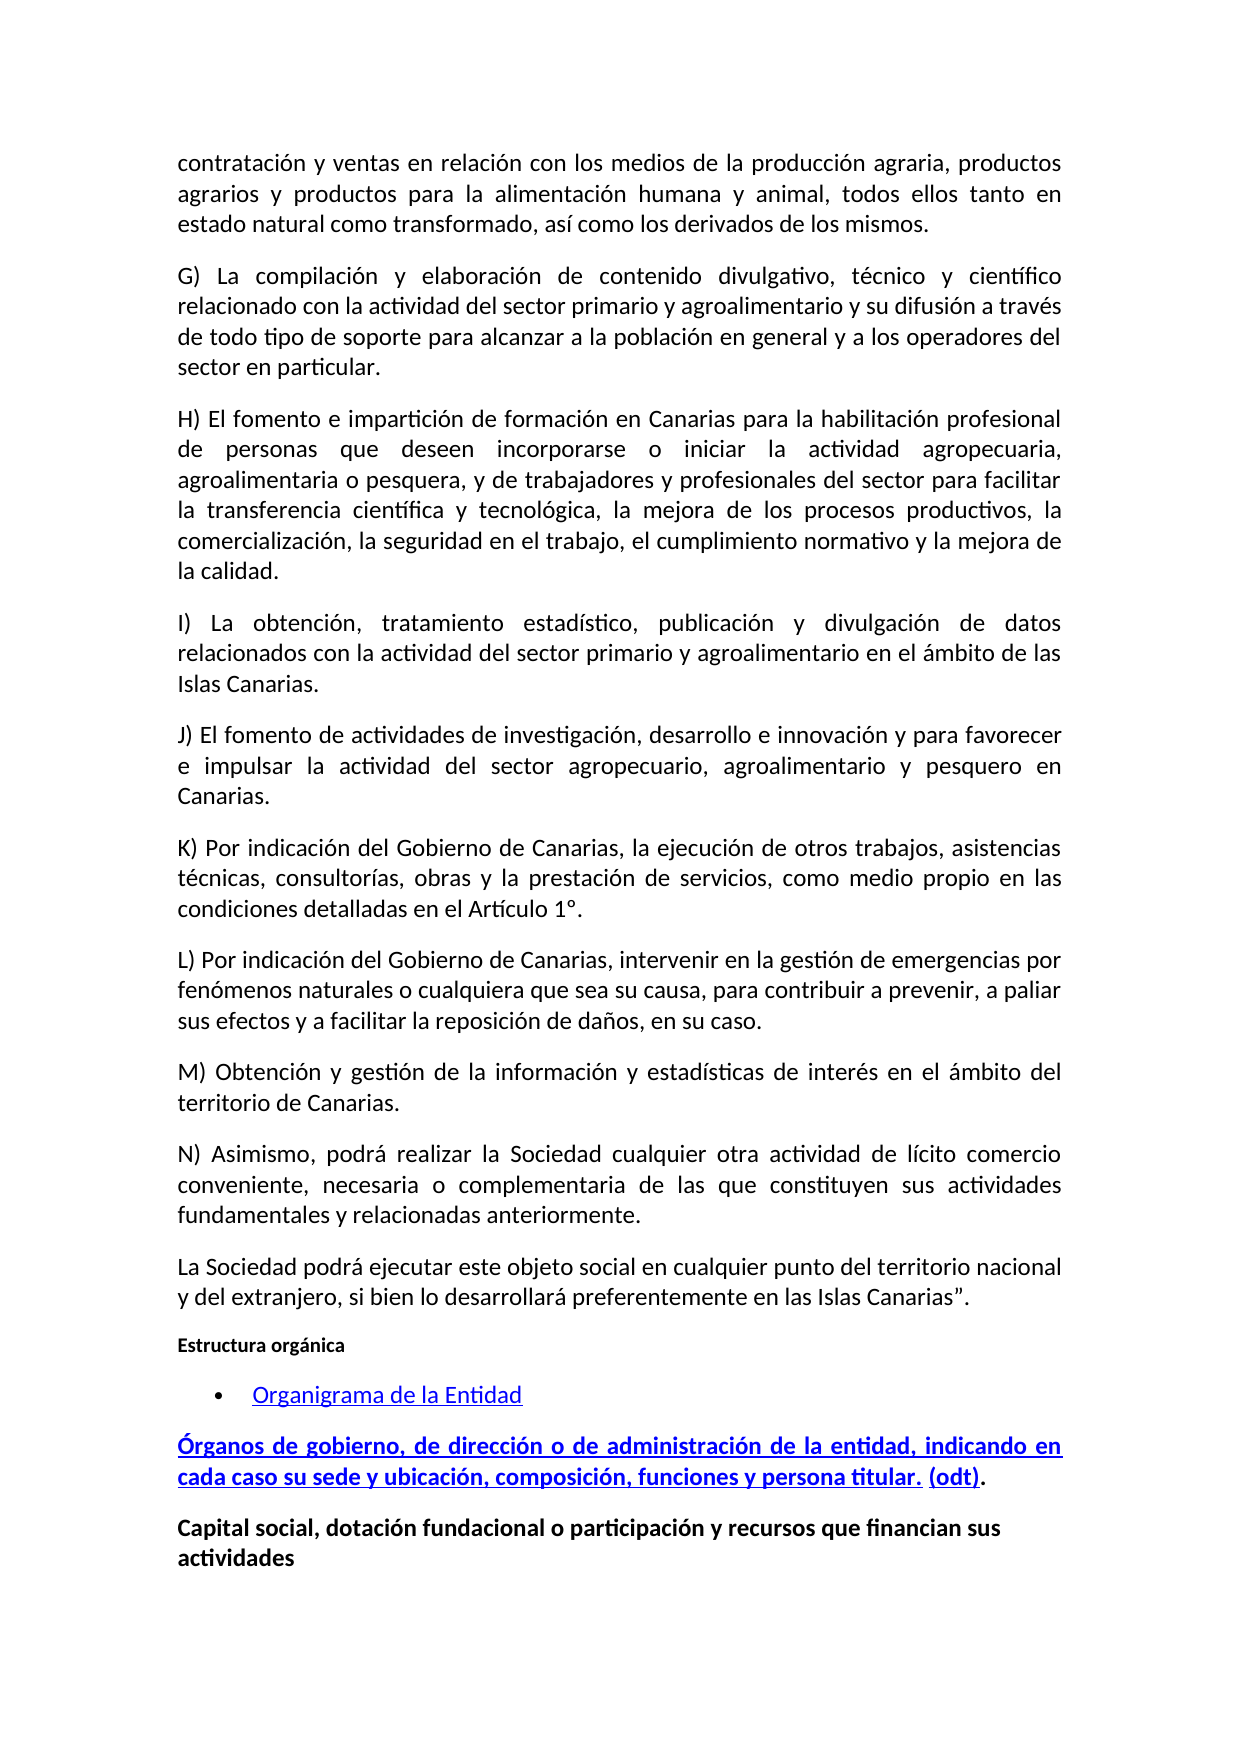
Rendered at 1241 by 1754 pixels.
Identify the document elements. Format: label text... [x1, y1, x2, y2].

text M) Obtención y gestión de la información y estadísticas de interés en el ámbito del territorio de Canarias. [177, 1056, 1063, 1117]
text N) Asimismo, podrá realizar la Sociedad cualquier otra actividad de lícito comercio conveniente, necesaria o complementaria de las que constituyen sus actividades fundamentales y relacionadas anteriormente. [177, 1138, 1063, 1230]
text Órganos de gobierno, de dirección o de administración de la entidad, indicando en [177, 1430, 1063, 1456]
text I) La obtención, tratamiento estadístico, publicación y divulgación de datos relacionados con la actividad del sector primario y agroalimentario en el ámbito de las Islas Canarias. [177, 607, 1063, 698]
text Capital social, dotación fundacional o participación y recursos que financian sus actividades [177, 1512, 1063, 1573]
text L) Por indicación del Gobierno de Canarias, intervenir en la gestión de emergencias por fenómenos naturales o cualquiera que sea su causa, para contribuir a prevenir, a paliar sus efectos y a facilitar la reposición de daños, en su caso. [177, 944, 1063, 1036]
text G) La compilación y elaboración de contenido divulgativo, técnico y científico relacionado con la actividad del sector primario y agroalimentario y su difusión a través de todo tipo de soporte para alcanzar a la población en general y a los operadores del sector en particular. [177, 260, 1063, 382]
list Organigrama de la Entidad [215, 1379, 1063, 1409]
text Estructura orgánica [177, 1333, 1063, 1358]
text La Sociedad podrá ejecutar este objeto social en cualquier punto del territorio nacional y del extranjero, si bien lo desarrollará preferentemente en las Islas Canarias”. [177, 1251, 1063, 1312]
text contratación y ventas en relación con los medios de la producción agraria, productos agrarios y productos para la alimentación humana y animal, todos ellos tanto en estado natural como transformado, así como los derivados de los mismos. [177, 148, 1063, 239]
text H) El fomento e impartición de formación en Canarias para la habilitación profesional de personas que deseen incorporarse o iniciar la actividad agropecuaria, agroalimentaria o pesquera, y de trabajadores y profesionales del sector para facilitar la transferencia científica y tecnológica, la mejora de los procesos productivos, la comercialización, la seguridad en el trabajo, el cumplimiento normativo y la mejora de la calidad. [177, 403, 1063, 586]
text cada caso su sede y ubicación, composición, funciones y persona titular. (odt). [177, 1457, 1063, 1491]
text J) El fomento de actividades de investigación, desarrollo e innovación y para favorecer e impulsar la actividad del sector agropecuario, agroalimentario y pesquero en Canarias. [177, 719, 1063, 811]
text K) Por indicación del Gobierno de Canarias, la ejecución de otros trabajos, asistencias técnicas, consultorías, obras y la prestación de servicios, como medio propio en las condiciones detalladas en el Artículo 1º. [177, 832, 1063, 923]
